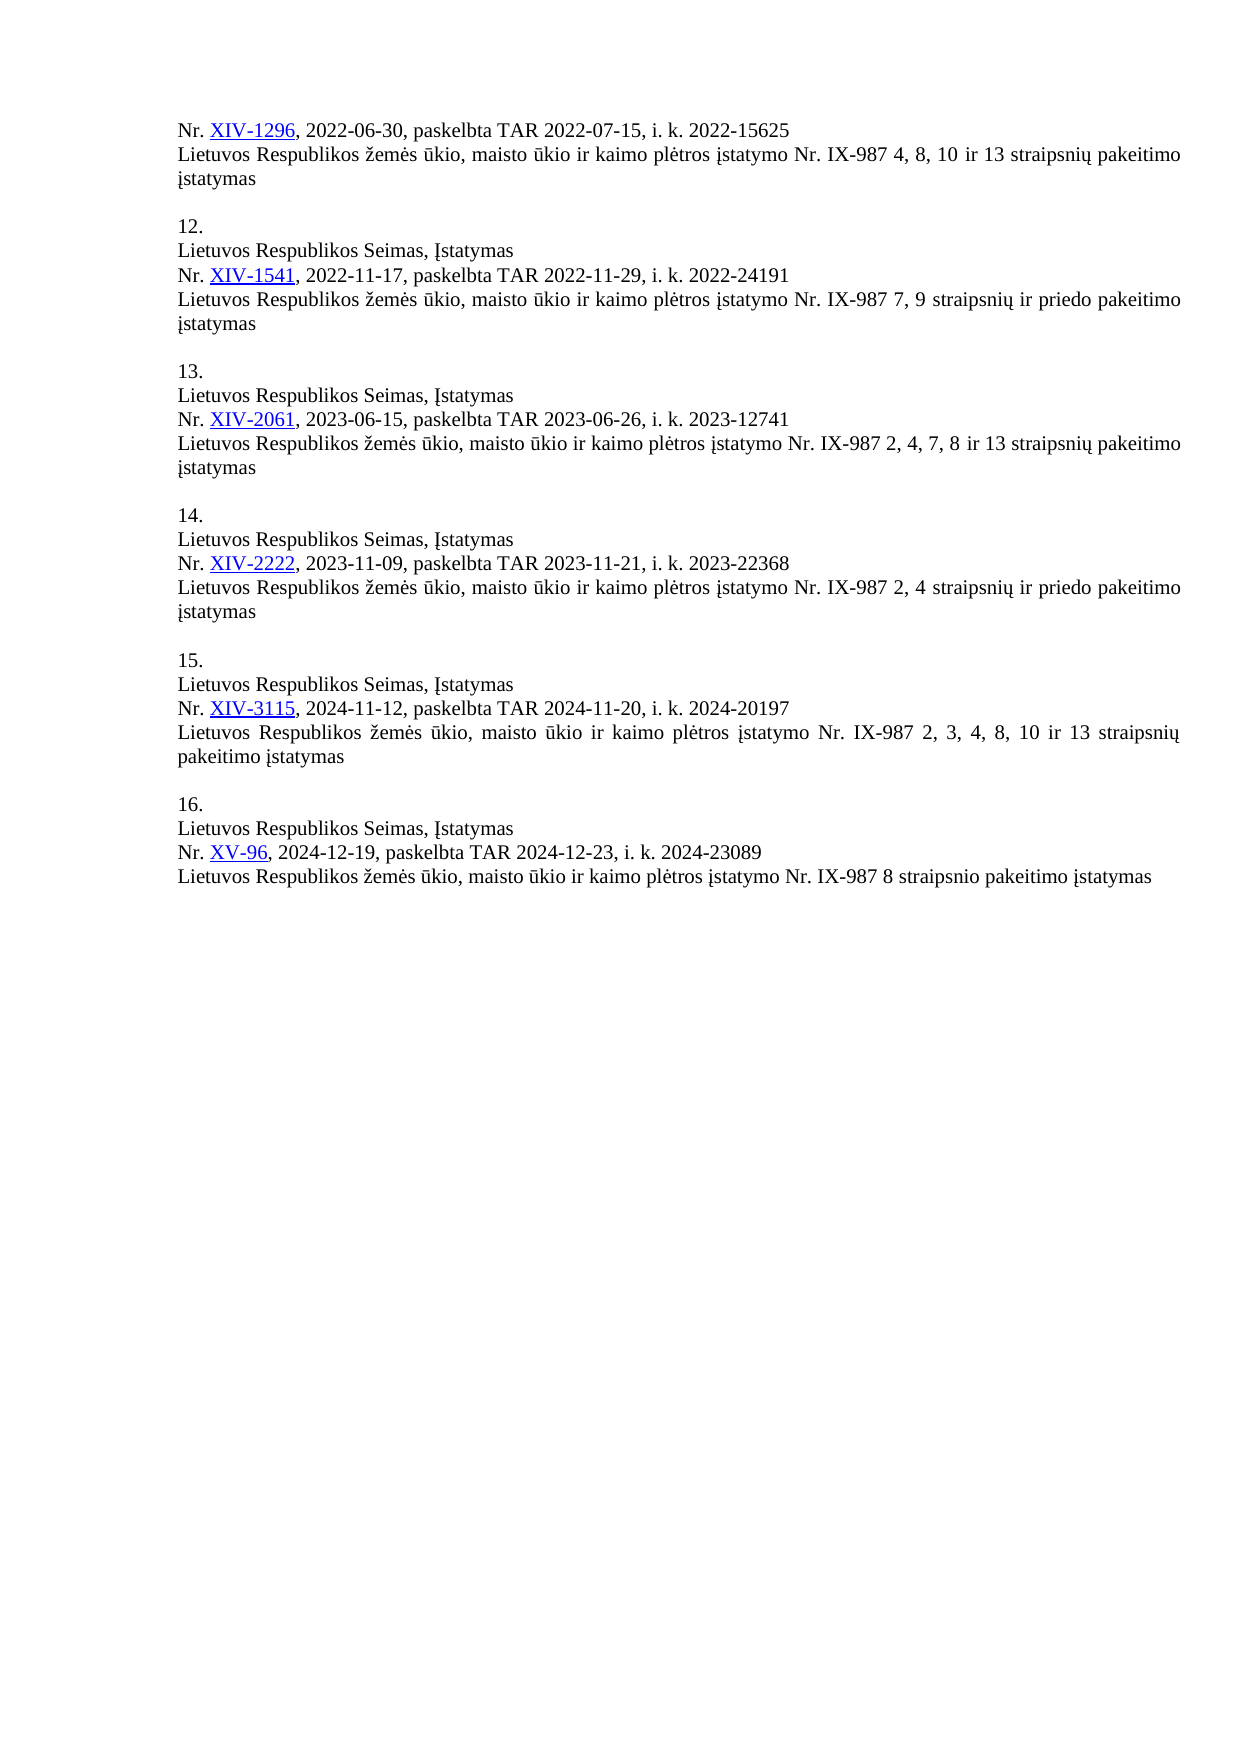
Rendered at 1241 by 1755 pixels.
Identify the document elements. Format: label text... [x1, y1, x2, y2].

text Nr. XIV-2222, 2023-11-09, paskelbta TAR 2023-11-21, i. k. 2023-22368 [177, 551, 1181, 575]
text Lietuvos Respublikos žemės ūkio, maisto ūkio ir kaimo plėtros įstatymo Nr. IX-987 2, 4 straipsnių ir priedo pakeitimo įstatymas [177, 575, 1181, 623]
text 14. [177, 503, 1181, 527]
text 13. [177, 359, 1181, 383]
text Lietuvos Respublikos žemės ūkio, maisto ūkio ir kaimo plėtros įstatymo Nr. IX-987 2, 4, 7, 8 ir 13 straipsnių pakeitimo įstatymas [177, 431, 1181, 479]
text Lietuvos Respublikos žemės ūkio, maisto ūkio ir kaimo plėtros įstatymo Nr. IX-987 7, 9 straipsnių ir priedo pakeitimo įstatymas [177, 287, 1181, 335]
text Lietuvos Respublikos žemės ūkio, maisto ūkio ir kaimo plėtros įstatymo Nr. IX-987 8 straipsnio pakeitimo įstatymas [177, 864, 1181, 888]
text Lietuvos Respublikos žemės ūkio, maisto ūkio ir kaimo plėtros įstatymo Nr. IX-987 2, 3, 4, 8, 10 ir 13 straipsnių pakeitimo įstatymas [177, 720, 1181, 768]
text Lietuvos Respublikos Seimas, Įstatymas [177, 672, 1181, 696]
text Nr. XIV-1541, 2022-11-17, paskelbta TAR 2022-11-29, i. k. 2022-24191 [177, 262, 1181, 287]
text Lietuvos Respublikos Seimas, Įstatymas [177, 238, 1181, 262]
text Nr. XV-96, 2024-12-19, paskelbta TAR 2024-12-23, i. k. 2024-23089 [177, 840, 1181, 864]
text 15. [177, 647, 1181, 672]
text Nr. XIV-1296, 2022-06-30, paskelbta TAR 2022-07-15, i. k. 2022-15625 [177, 118, 1181, 142]
text Nr. XIV-2061, 2023-06-15, paskelbta TAR 2023-06-26, i. k. 2023-12741 [177, 407, 1181, 431]
text Lietuvos Respublikos Seimas, Įstatymas [177, 527, 1181, 551]
text Lietuvos Respublikos žemės ūkio, maisto ūkio ir kaimo plėtros įstatymo Nr. IX-987 4, 8, 10 ir 13 straipsnių pakeitimo įstatymas [177, 142, 1181, 190]
text Lietuvos Respublikos Seimas, Įstatymas [177, 816, 1181, 840]
text 16. [177, 792, 1181, 816]
text 12. [177, 214, 1181, 238]
text Lietuvos Respublikos Seimas, Įstatymas [177, 383, 1181, 407]
text Nr. XIV-3115, 2024-11-12, paskelbta TAR 2024-11-20, i. k. 2024-20197 [177, 696, 1181, 720]
